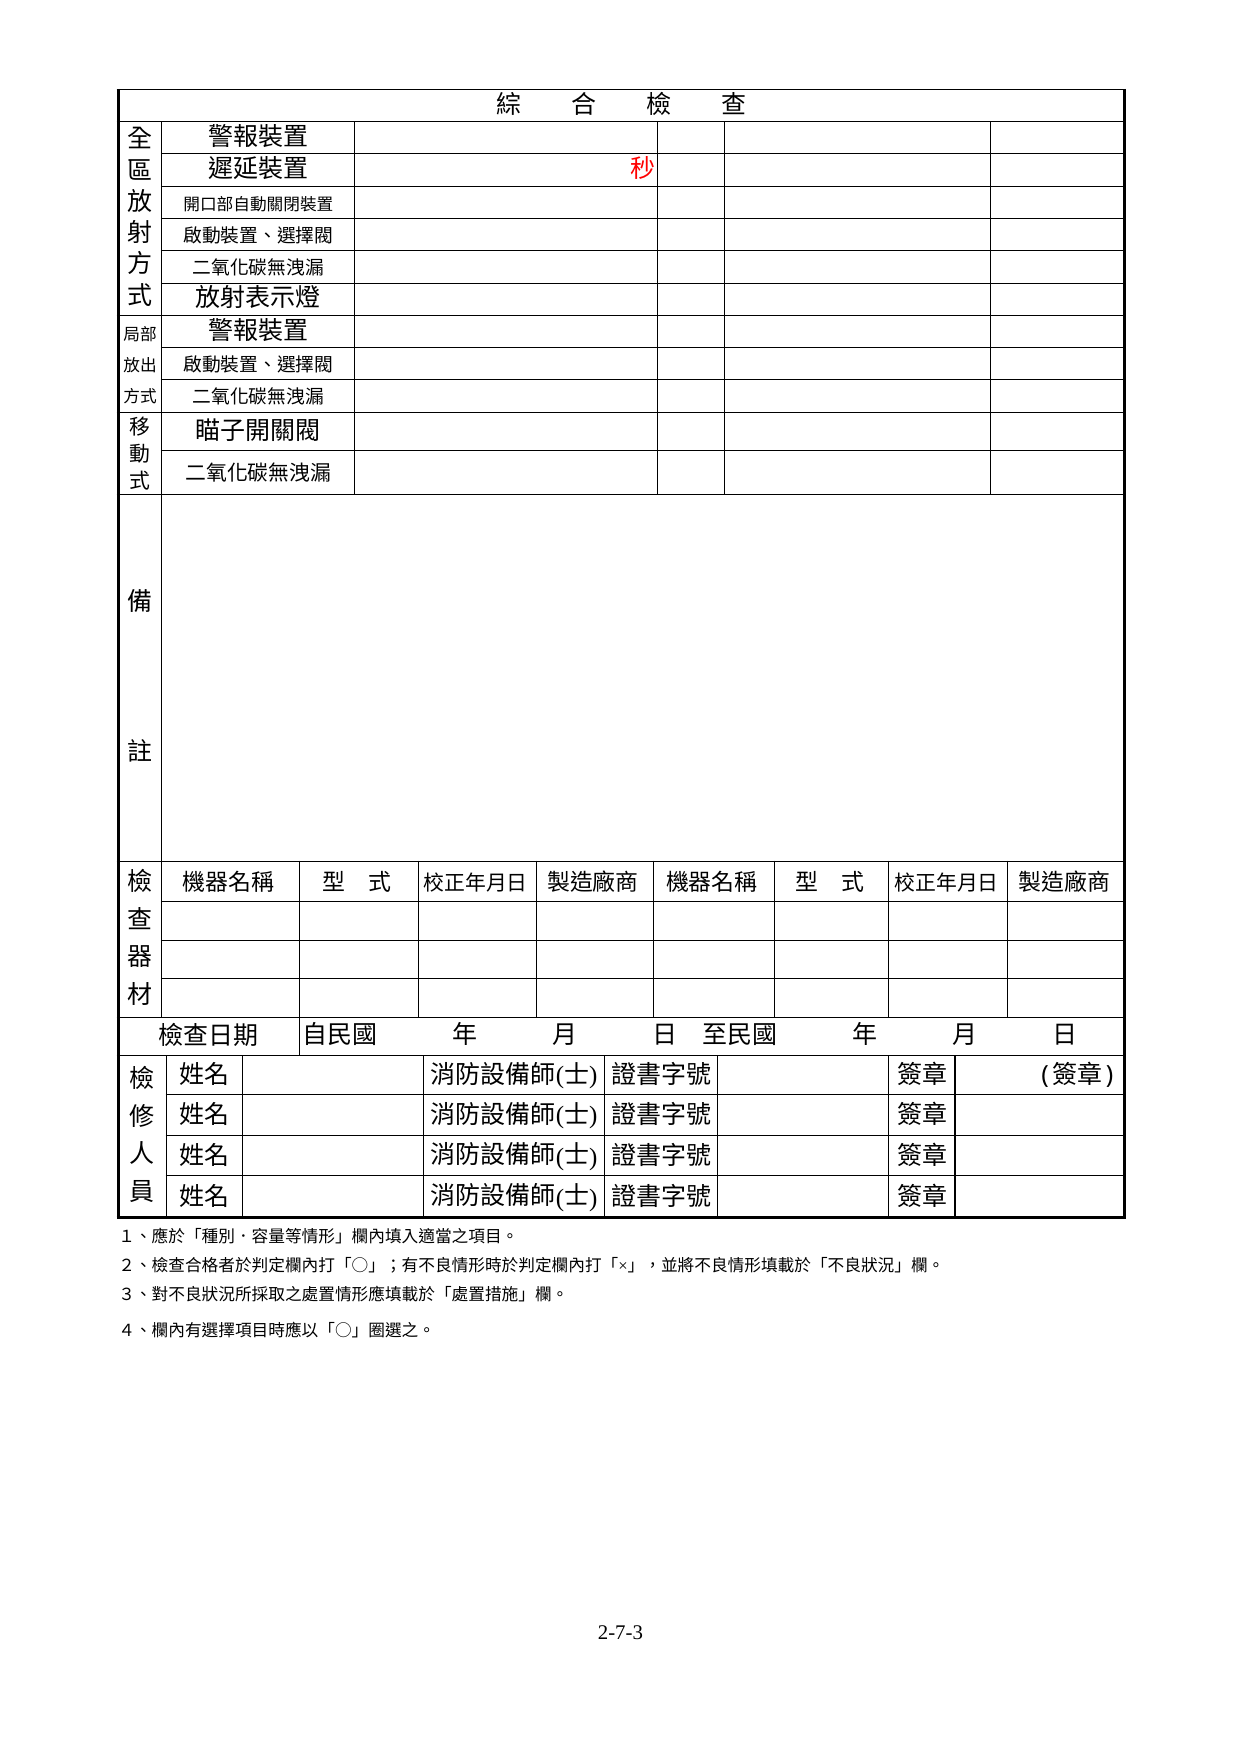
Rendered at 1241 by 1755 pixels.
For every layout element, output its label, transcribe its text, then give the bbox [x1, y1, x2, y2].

table_cell 證書字號 [605, 1095, 717, 1134]
table_cell [725, 316, 990, 347]
table_cell [658, 451, 724, 494]
table_cell 開口部自動關閉裝置 [162, 187, 354, 218]
table_cell [956, 1176, 1123, 1216]
table_cell [300, 979, 418, 1017]
table_cell [775, 979, 888, 1017]
table_cell [725, 348, 990, 379]
table_cell [419, 902, 536, 940]
table_cell [355, 251, 657, 282]
table_cell [658, 380, 724, 412]
table_cell [658, 413, 724, 450]
table_cell [355, 380, 657, 412]
table_cell [355, 348, 657, 379]
table_cell [889, 902, 1007, 940]
table_cell [718, 1176, 888, 1216]
table_cell [658, 284, 724, 315]
table_cell [725, 284, 990, 315]
table_cell 遲延裝置 [162, 154, 354, 186]
table_cell [991, 348, 1123, 379]
table_cell 姓名 [167, 1056, 242, 1094]
table_cell [991, 154, 1123, 186]
table_cell 校正年月日 [889, 862, 1007, 901]
table_cell (簽章) [956, 1056, 1123, 1094]
table_cell 放射表示燈 [162, 284, 354, 315]
table_cell 全 區 放 射 方 式 [120, 122, 161, 315]
table_cell [243, 1176, 423, 1216]
table_cell 二氧化碳無洩漏 [162, 251, 354, 282]
table_cell 機器名稱 [162, 862, 299, 901]
table_cell 警報裝置 [162, 316, 354, 347]
table_cell [658, 122, 724, 153]
table_cell [162, 941, 299, 978]
table_cell 備 註 [120, 495, 161, 861]
table_cell [725, 413, 990, 450]
table_cell 啟動裝置、選擇閥 [162, 219, 354, 250]
table_cell 檢 查 器 材 [120, 862, 161, 1017]
table_cell [355, 451, 657, 494]
table_cell [658, 348, 724, 379]
table_cell 秒 [355, 154, 657, 186]
table_cell [658, 251, 724, 282]
table_cell 證書字號 [605, 1056, 717, 1094]
table_cell [889, 941, 1007, 978]
table_cell [889, 979, 1007, 1017]
table_cell 機器名稱 [654, 862, 774, 901]
table_cell [725, 187, 990, 218]
table_cell 二氧化碳無洩漏 [162, 451, 354, 494]
table_cell 型 式 [300, 862, 418, 901]
table_cell 製造廠商 [537, 862, 653, 901]
table_cell [243, 1056, 423, 1094]
table_cell 製造廠商 [1008, 862, 1123, 901]
table_cell [419, 979, 536, 1017]
table_cell 自民國 年 月 日 至民國 年 月 日 [300, 1018, 1123, 1055]
table_cell [725, 154, 990, 186]
table_cell [537, 902, 653, 940]
table_cell [725, 380, 990, 412]
table_cell 消防設備師(士) [424, 1056, 604, 1094]
table_cell [355, 122, 657, 153]
table_cell 證書字號 [605, 1136, 717, 1175]
table_cell [162, 495, 1123, 861]
table_cell [300, 902, 418, 940]
table_cell 局部 放出 方式 [120, 316, 161, 412]
table_cell [725, 251, 990, 282]
table_cell 檢 修 人 員 [120, 1056, 166, 1216]
table_cell 簽章 [889, 1136, 954, 1175]
table_cell [658, 154, 724, 186]
table_cell [654, 902, 774, 940]
table_cell 姓名 [167, 1095, 242, 1134]
table_cell [725, 219, 990, 250]
table_cell [658, 219, 724, 250]
table_cell [991, 187, 1123, 218]
table_cell [956, 1136, 1123, 1175]
table_cell [419, 941, 536, 978]
table_cell [991, 284, 1123, 315]
text ４、欄內有選擇項目時應以「○」圈選之。 [118, 1306, 1122, 1344]
table_cell [537, 979, 653, 1017]
table_cell [991, 380, 1123, 412]
table_cell 證書字號 [605, 1176, 717, 1216]
text １、應於「種別．容量等情形」欄內填入適當之項目。 [118, 1219, 1122, 1248]
table_cell [775, 902, 888, 940]
table_cell [658, 316, 724, 347]
table_cell 消防設備師(士) [424, 1095, 604, 1134]
table_cell [775, 941, 888, 978]
table_cell [162, 979, 299, 1017]
table_cell [300, 941, 418, 978]
table_cell [725, 451, 990, 494]
table_cell 簽章 [889, 1056, 954, 1094]
table_cell [1008, 979, 1123, 1017]
table_cell 消防設備師(士) [424, 1136, 604, 1175]
table_cell [991, 451, 1123, 494]
table_cell [658, 187, 724, 218]
table_cell 簽章 [889, 1176, 954, 1216]
table_cell [718, 1095, 888, 1134]
table_cell 姓名 [167, 1136, 242, 1175]
table_cell [355, 284, 657, 315]
table_cell [956, 1095, 1123, 1134]
table_cell 綜 合 檢 查 [120, 90, 1123, 121]
table_cell [243, 1136, 423, 1175]
table_cell 型 式 [775, 862, 888, 901]
text ３、對不良狀況所採取之處置情形應填載於「處置措施」欄。 [118, 1277, 1122, 1306]
table_cell [355, 187, 657, 218]
table_cell [991, 251, 1123, 282]
table_cell [718, 1056, 888, 1094]
table_cell [162, 902, 299, 940]
table_cell [1008, 902, 1123, 940]
table_cell [355, 413, 657, 450]
table_cell [355, 219, 657, 250]
table_cell 啟動裝置、選擇閥 [162, 348, 354, 379]
table_cell [991, 316, 1123, 347]
table_cell [654, 979, 774, 1017]
table_cell 校正年月日 [419, 862, 536, 901]
table_cell [537, 941, 653, 978]
table_cell 瞄子開關閥 [162, 413, 354, 450]
table_cell 警報裝置 [162, 122, 354, 153]
table_cell [1008, 941, 1123, 978]
table_cell 消防設備師(士) [424, 1176, 604, 1216]
table_cell [243, 1095, 423, 1134]
table_cell [725, 122, 990, 153]
table_cell 簽章 [889, 1095, 954, 1134]
table_cell [991, 413, 1123, 450]
table_cell [991, 219, 1123, 250]
table_cell 檢查日期 [120, 1018, 299, 1055]
text ２、檢查合格者於判定欄內打「○」；有不良情形時於判定欄內打「×」，並將不良情形填載於「不良狀況」欄。 [118, 1248, 1122, 1277]
table_cell [355, 316, 657, 347]
table_cell 移動 式 [120, 413, 161, 494]
table_cell 姓名 [167, 1176, 242, 1216]
table_cell [718, 1136, 888, 1175]
table_cell [654, 941, 774, 978]
table_cell 二氧化碳無洩漏 [162, 380, 354, 412]
table_cell [991, 122, 1123, 153]
